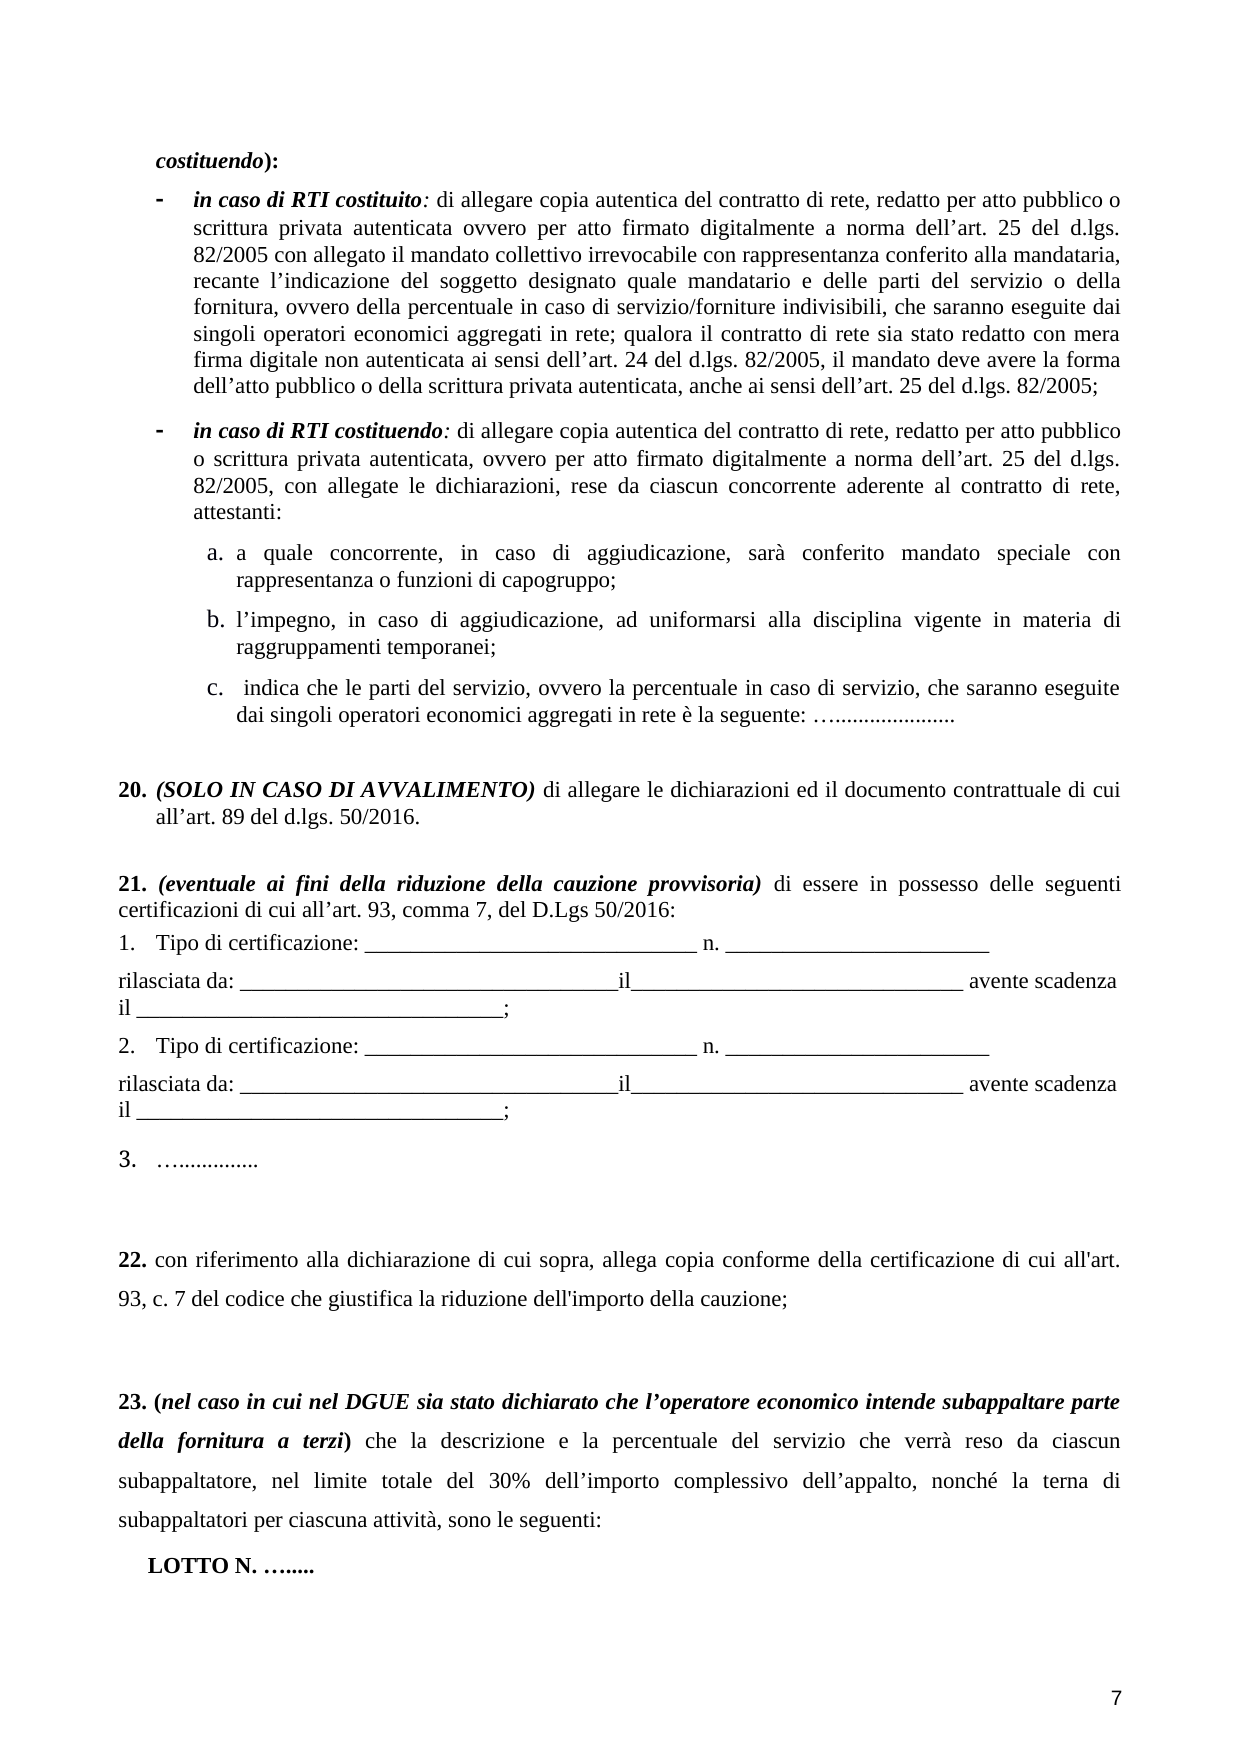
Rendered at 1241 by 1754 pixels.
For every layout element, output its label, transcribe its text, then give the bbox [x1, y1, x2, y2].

list in caso di RTI costituito: di allegare copia autentica del contratto di rete, redatto per atto pubblico o scrittura privata autenticata ovvero per atto firmato digitalmente a norma dell’art. 25 del d.lgs. 82/2005 con allegato il mandato collettivo irrevocabile con rappresentanza conferito alla mandataria, recante l’indicazione del soggetto designato quale mandatario e delle parti del servizio o della fornitura, ovvero della percentuale in caso di servizio/forniture indivisibili, che saranno eseguite dai singoli operatori economici aggregati in rete; qualora il contratto di rete sia stato redatto con mera firma digitale non autenticata ai sensi dell’art. 24 del d.lgs. 82/2005, il mandato deve avere la forma dell’atto pubblico o della scrittura privata autenticata, anche ai sensi dell’art. 25 del d.lgs. 82/2005; [156, 180, 1122, 399]
list Tipo di certificazione: _____________________________ n. _______________________ [118, 1032, 1122, 1058]
text 23. (nel caso in cui nel DGUE sia stato dichiarato che l’operatore economico intende subappaltare parte della fornitura a terzi) che la descrizione e la percentuale del servizio che verrà reso da ciascun subappaltatore, nel limite totale del 30% dell’importo complessivo dell’appalto, nonché la terna di subappaltatori per ciascuna attività, sono le seguenti: [118, 1388, 1122, 1533]
text LOTTO N. …..... [148, 1552, 1122, 1579]
text 22. con riferimento alla dichiarazione di cui sopra, allega copia conforme della certificazione di cui all'art. 93, c. 7 del codice che giustifica la riduzione dell'importo della cauzione; [118, 1246, 1122, 1311]
list Tipo di certificazione: _____________________________ n. _______________________ [118, 929, 1122, 955]
list ….............. [118, 1143, 1122, 1174]
text 21. (eventuale ai fini della riduzione della cauzione provvisoria) di essere in possesso delle seguenti certificazioni di cui all’art. 93, comma 7, del D.Lgs 50/2016: [118, 870, 1122, 923]
text costituendo): [118, 148, 1122, 174]
text 20. (SOLO IN CASO DI AVVALIMENTO) di allegare le dichiarazioni ed il documento contrattuale di cui all’art. 89 del d.lgs. 50/2016. [118, 776, 1122, 829]
list in caso di RTI costituendo: di allegare copia autentica del contratto di rete, redatto per atto pubblico o scrittura privata autenticata, ovvero per atto firmato digitalmente a norma dell’art. 25 del d.lgs. 82/2005, con allegate le dichiarazioni, rese da ciascun concorrente aderente al contratto di rete, attestanti: [156, 411, 1122, 524]
text rilasciata da: _________________________________il_____________________________ avente scadenza il ________________________________; [118, 1070, 1122, 1122]
list l’impegno, in caso di aggiudicazione, ad uniformarsi alla disciplina vigente in materia di raggruppamenti temporanei; [207, 604, 1122, 659]
list indica che le parti del servizio, ovvero la percentuale in caso di servizio, che saranno eseguite dai singoli operatori economici aggregati in rete è la seguente: …..................... [207, 672, 1122, 727]
list a quale concorrente, in caso di aggiudicazione, sarà conferito mandato speciale con rappresentanza o funzioni di capogruppo; [207, 537, 1122, 592]
text rilasciata da: _________________________________il_____________________________ avente scadenza il ________________________________; [118, 967, 1122, 1020]
